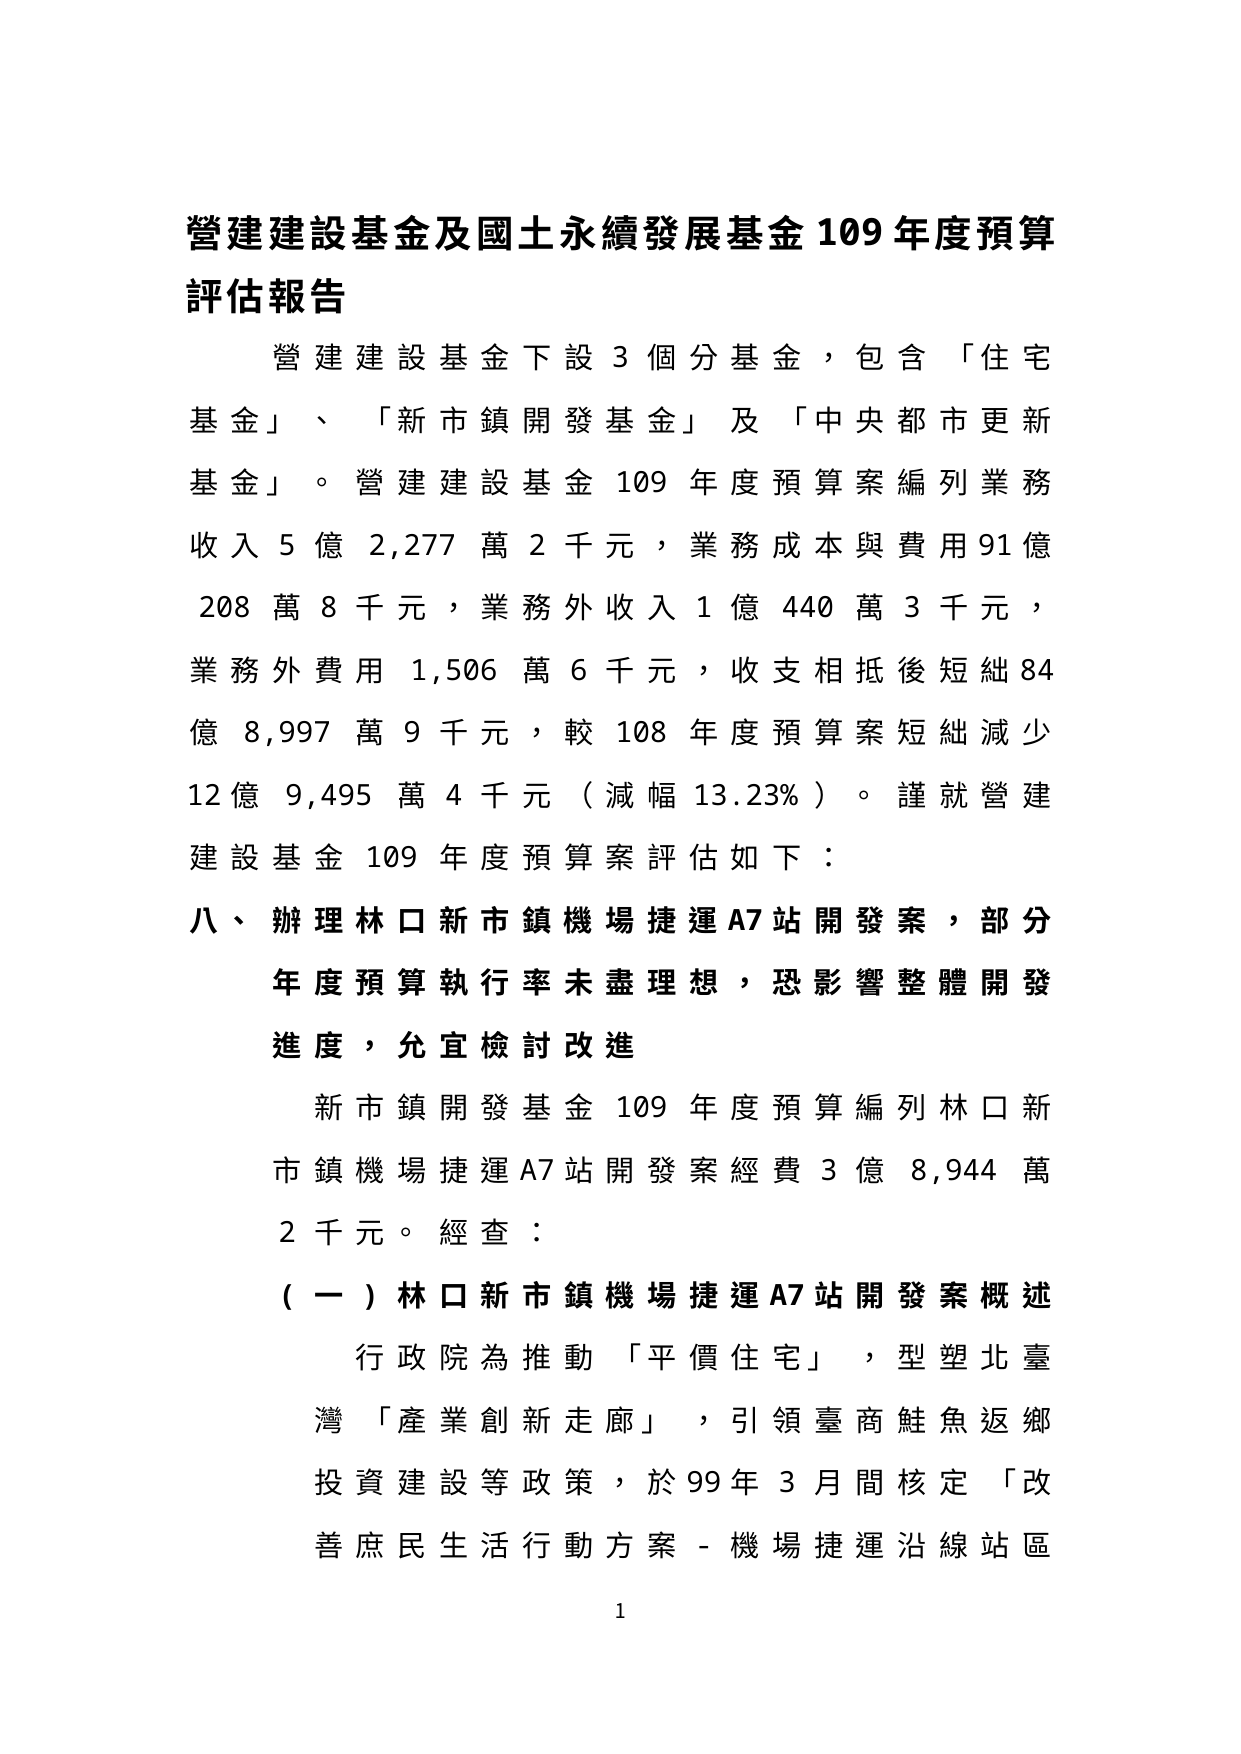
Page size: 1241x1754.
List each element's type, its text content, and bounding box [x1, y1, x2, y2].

text 營建建設基金下設3個分基金，包含「住宅基金」、「新市鎮開發基金」及「中央都市更新基金」。營建建設基金109年度預算案編列業務收入5億2,277萬2千元，業務成本與費用91億208萬8千元，業務外收入1億440萬3千元，業務外費用1,506萬6千元，收支相抵後短絀84億8,997萬9千元，較108年度預算案短絀減少12億9,495萬4千元（減幅13.23%）。謹就營建建設基金109年度預算案評估如下： [183, 314, 1058, 877]
text 新市鎮開發基金109年度預算編列林口新市鎮機場捷運A7站開發案經費3億8,944萬2千元。經查： [242, 1064, 1058, 1252]
text 營建建設基金及國土永續發展基金109年度預算評估報告 [183, 189, 1058, 314]
text (一)林口新市鎮機場捷運A7站開發案概述 [242, 1252, 1058, 1314]
text 八、辦理林口新市鎮機場捷運A7站開發案，部分年度預算執行率未盡理想，恐影響整體開發進度，允宜檢討改進 [183, 877, 1058, 1064]
text 行政院為推動「平價住宅」，型塑北臺灣「產業創新走廊」，引領臺商鮭魚返鄉投資建設等政策，於99年3月間核定「改善庶民生活行動方案-機場捷運沿線站區周邊土地開發-A7站區開發案興辦事業計畫」，行政院於100年8月間核定「機場捷運A7站區（第1期）區段徵收計畫書」，作為開發現行機場捷運A7站區第1期開發區之依據，預計開發總面積為226.78公頃，配合山坡地解編將分為兩期(第1期及第2期)開發。刻正進行第1期開發區之開發，該第1期開發區經地籍整理後面積為184.57公頃，截至107年底已投入138億8,627萬7千元。 [271, 1314, 1058, 1564]
